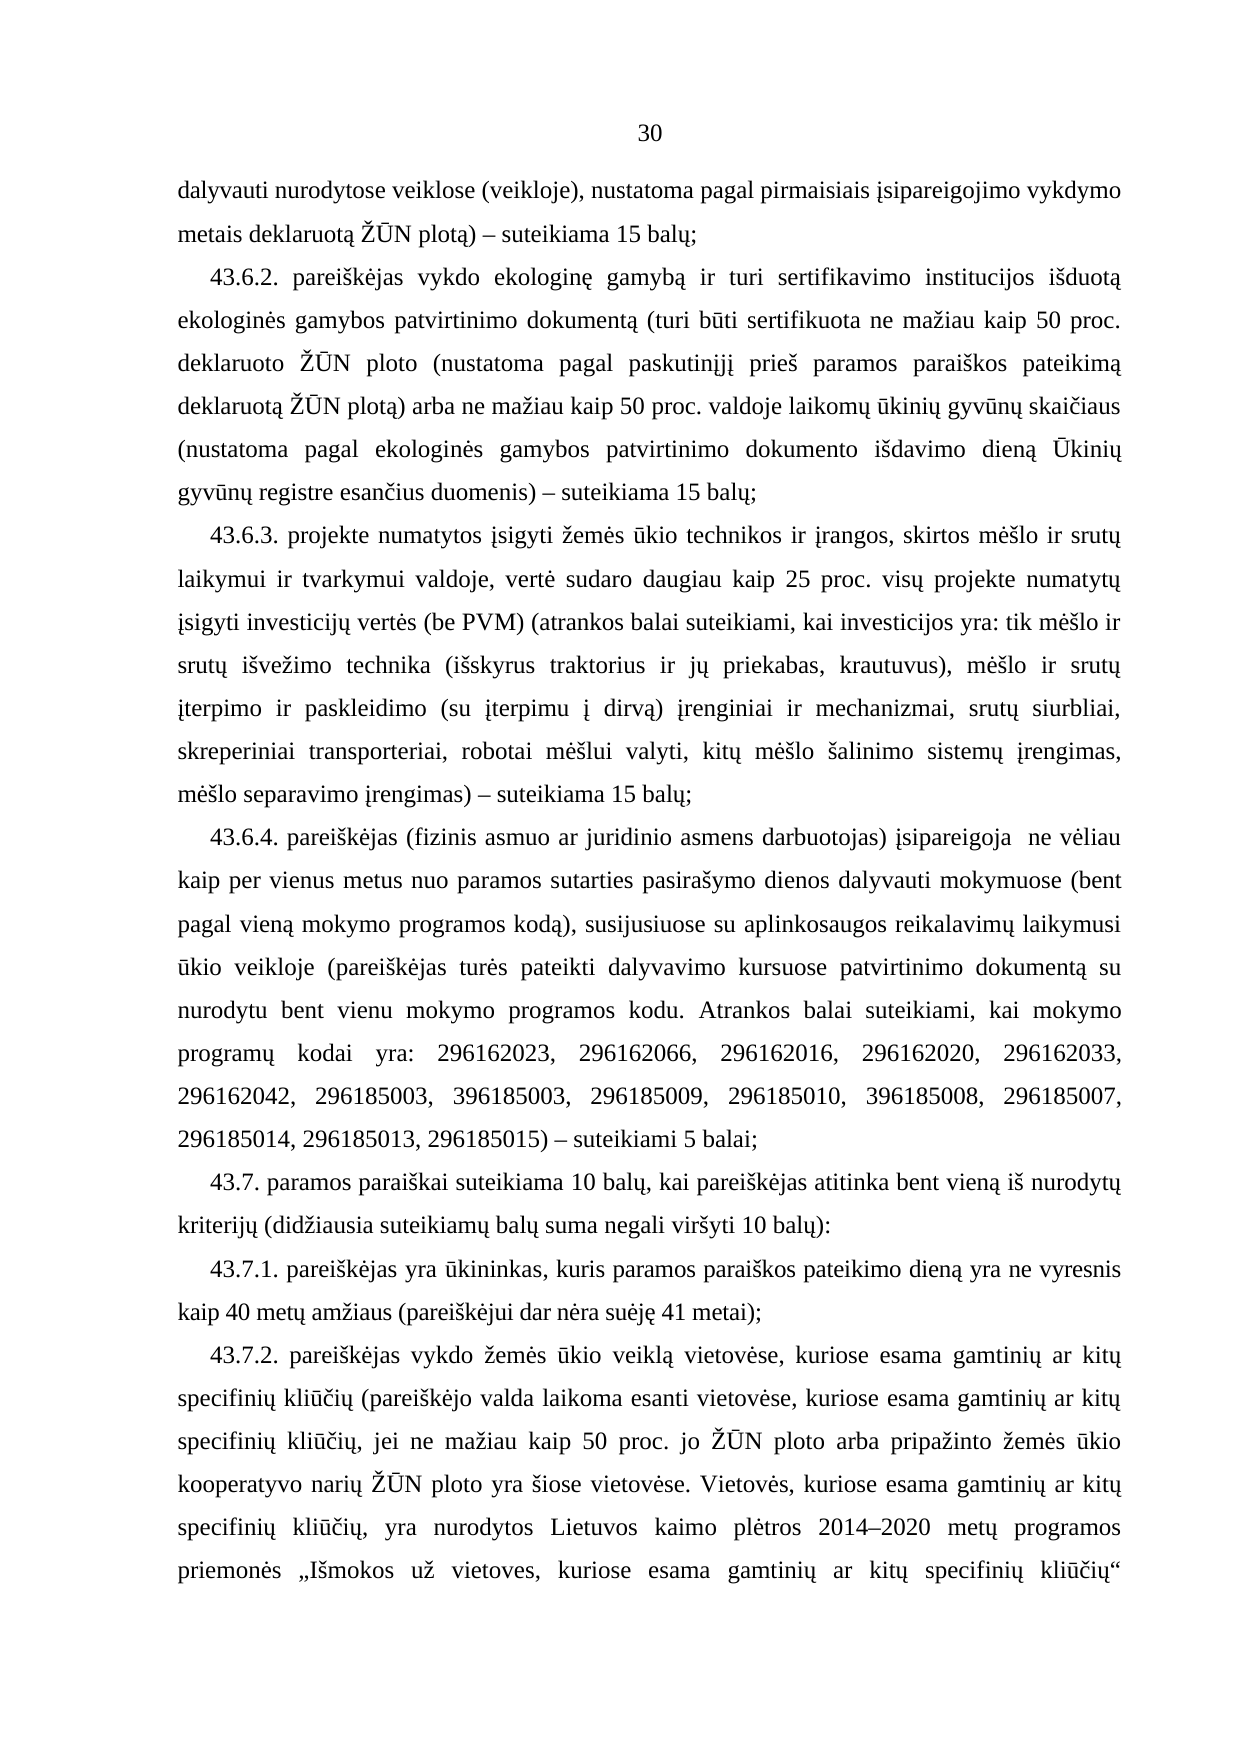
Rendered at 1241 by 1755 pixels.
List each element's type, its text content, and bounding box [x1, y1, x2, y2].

text 43.6.4. pareiškėjas (fizinis asmuo ar juridinio asmens darbuotojas) įsipareigoja ne vėliau kaip per vienus metus nuo paramos sutarties pasirašymo dienos dalyvauti mokymuose (bent pagal vieną mokymo programos kodą), susijusiuose su aplinkosaugos reikalavimų laikymusi ūkio veikloje (pareiškėjas turės pateikti dalyvavimo kursuose patvirtinimo dokumentą su nurodytu bent vienu mokymo programos kodu. Atrankos balai suteikiami, kai mokymo programų kodai yra: 296162023, 296162066, 296162016, 296162020, 296162033, 296162042, 296185003, 396185003, 296185009, 296185010, 396185008, 296185007, 296185014, 296185013, 296185015) – suteikiami 5 balai; [177, 822, 1122, 1153]
text dalyvauti nurodytose veiklose (veikloje), nustatoma pagal pirmaisiais įsipareigojimo vykdymo metais deklaruotą ŽŪN plotą) – suteikiama 15 balų; [177, 176, 1122, 247]
text 43.6.2. pareiškėjas vykdo ekologinę gamybą ir turi sertifikavimo institucijos išduotą ekologinės gamybos patvirtinimo dokumentą (turi būti sertifikuota ne mažiau kaip 50 proc. deklaruoto ŽŪN ploto (nustatoma pagal paskutinįjį prieš paramos paraiškos pateikimą deklaruotą ŽŪN plotą) arba ne mažiau kaip 50 proc. valdoje laikomų ūkinių gyvūnų skaičiaus (nustatoma pagal ekologinės gamybos patvirtinimo dokumento išdavimo dieną Ūkinių gyvūnų registre esančius duomenis) – suteikiama 15 balų; [177, 262, 1122, 506]
text 43.7. paramos paraiškai suteikiama 10 balų, kai pareiškėjas atitinka bent vieną iš nurodytų kriterijų (didžiausia suteikiamų balų suma negali viršyti 10 balų): [177, 1167, 1122, 1239]
text 43.7.1. pareiškėjas yra ūkininkas, kuris paramos paraiškos pateikimo dieną yra ne vyresnis kaip 40 metų amžiaus (pareiškėjui dar nėra suėję 41 metai); [177, 1254, 1122, 1326]
text 43.7.2. pareiškėjas vykdo žemės ūkio veiklą vietovėse, kuriose esama gamtinių ar kitų specifinių kliūčių (pareiškėjo valda laikoma esanti vietovėse, kuriose esama gamtinių ar kitų specifinių kliūčių, jei ne mažiau kaip 50 proc. jo ŽŪN ploto arba pripažinto žemės ūkio kooperatyvo narių ŽŪN ploto yra šiose vietovėse. Vietovės, kuriose esama gamtinių ar kitų specifinių kliūčių, yra nurodytos Lietuvos kaimo plėtros 2014–2020 metų programos priemonės „Išmokos už vietoves, kuriose esama gamtinių ar kitų specifinių kliūčių“ [177, 1340, 1122, 1584]
text 43.6.3. projekte numatytos įsigyti žemės ūkio technikos ir įrangos, skirtos mėšlo ir srutų laikymui ir tvarkymui valdoje, vertė sudaro daugiau kaip 25 proc. visų projekte numatytų įsigyti investicijų vertės (be PVM) (atrankos balai suteikiami, kai investicijos yra: tik mėšlo ir srutų išvežimo technika (išskyrus traktorius ir jų priekabas, krautuvus), mėšlo ir srutų įterpimo ir paskleidimo (su įterpimu į dirvą) įrenginiai ir mechanizmai, srutų siurbliai, skreperiniai transporteriai, robotai mėšlui valyti, kitų mėšlo šalinimo sistemų įrengimas, mėšlo separavimo įrengimas) – suteikiama 15 balų; [177, 521, 1122, 808]
